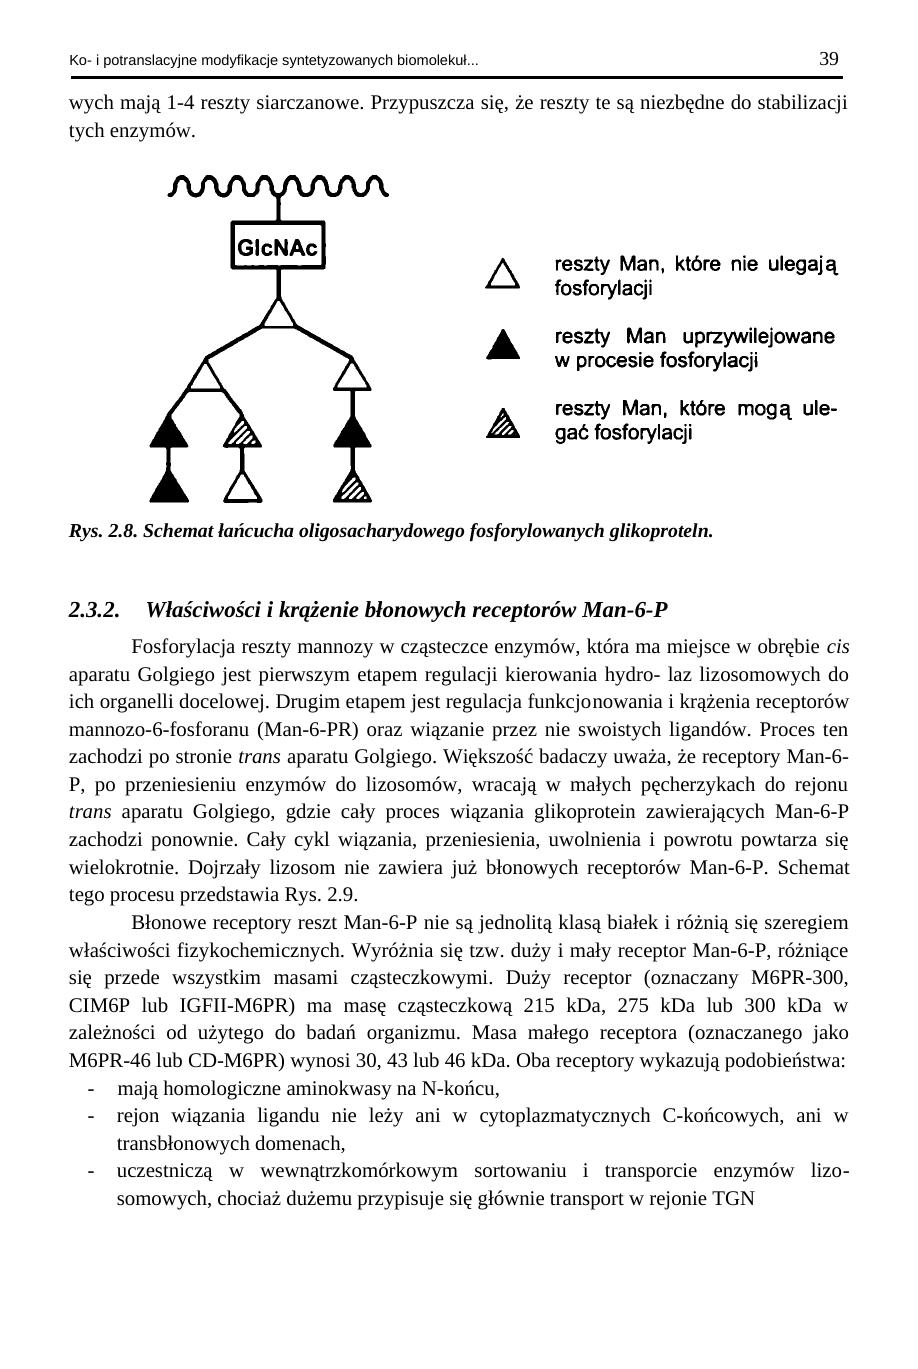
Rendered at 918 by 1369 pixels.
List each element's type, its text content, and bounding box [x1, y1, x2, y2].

list mają homologiczne aminokwasy na N-końcu, [69, 1076, 850, 1099]
text Rys. 2.8. Schemat łańcucha oligosacharydowego fosforylowanych glikoproteln. [69, 519, 850, 542]
picture [79, 158, 842, 512]
text Błonowe receptory reszt Man-6-P nie są jednolitą klasą białek i różnią się szeregiem właściwości fizykochemicznych. Wyróżnia się tzw. duży i mały receptor Man-6-P, różniące się przede wszystkim masami cząsteczkowymi. Duży receptor (oznaczany M6PR-300, CIM6P lub IGFII-M6PR) ma masę cząsteczkową 215 kDa, 275 kDa lub 300 kDa w zależności od użytego do badań organizmu. Masa małego receptora (oznaczanego jako M6PR-46 lub CD-M6PR) wynosi 30, 43 lub 46 kDa. Oba receptory wykazują podobieństwa: [69, 910, 850, 1072]
text Ko- i potranslacyjne modyfikacje syntetyzowanych biomolekuł... [69, 52, 485, 68]
list uczestniczą w wewnątrzkomórkowym sortowaniu i transporcie enzymów lizo­somowych, chociaż dużemu przypisuje się głównie transport w rejonie TGN [87, 1158, 850, 1210]
text 39 [819, 47, 846, 69]
list rejon wiązania ligandu nie leży ani w cytoplazmatycznych C-końcowych, ani w transbłonowych domenach, [87, 1103, 850, 1155]
text Fosforylacja reszty mannozy w cząsteczce enzymów, która ma miejsce w obrębie cis aparatu Golgiego jest pierwszym etapem regulacji kierowania hydro- laz lizosomowych do ich organelli docelowej. Drugim etapem jest regulacja funkcjo­nowania i krążenia receptorów mannozo-6-fosforanu (Man-6-PR) oraz wiązanie przez nie swoistych ligandów. Proces ten zachodzi po stronie trans aparatu Golgie­go. Większość badaczy uważa, że receptory Man-6-P, po przeniesieniu enzymów do lizosomów, wracają w małych pęcherzykach do rejonu trans aparatu Golgiego, gdzie cały proces wiązania glikoprotein zawierających Man-6-P zachodzi ponow­nie. Cały cykl wiązania, przeniesienia, uwolnienia i powrotu powtarza się wielo­krotnie. Dojrzały lizosom nie zawiera już błonowych receptorów Man-6-P. Sche­mat tego procesu przedstawia Rys. 2.9. [69, 634, 850, 906]
text wych mają 1-4 reszty siarczanowe. Przypuszcza się, że reszty te są niezbędne do stabilizacji tych enzymów. [69, 90, 850, 142]
subtitle 2.3.2. Właściwości i krążenie błonowych receptorów Man-6-P [69, 596, 850, 622]
